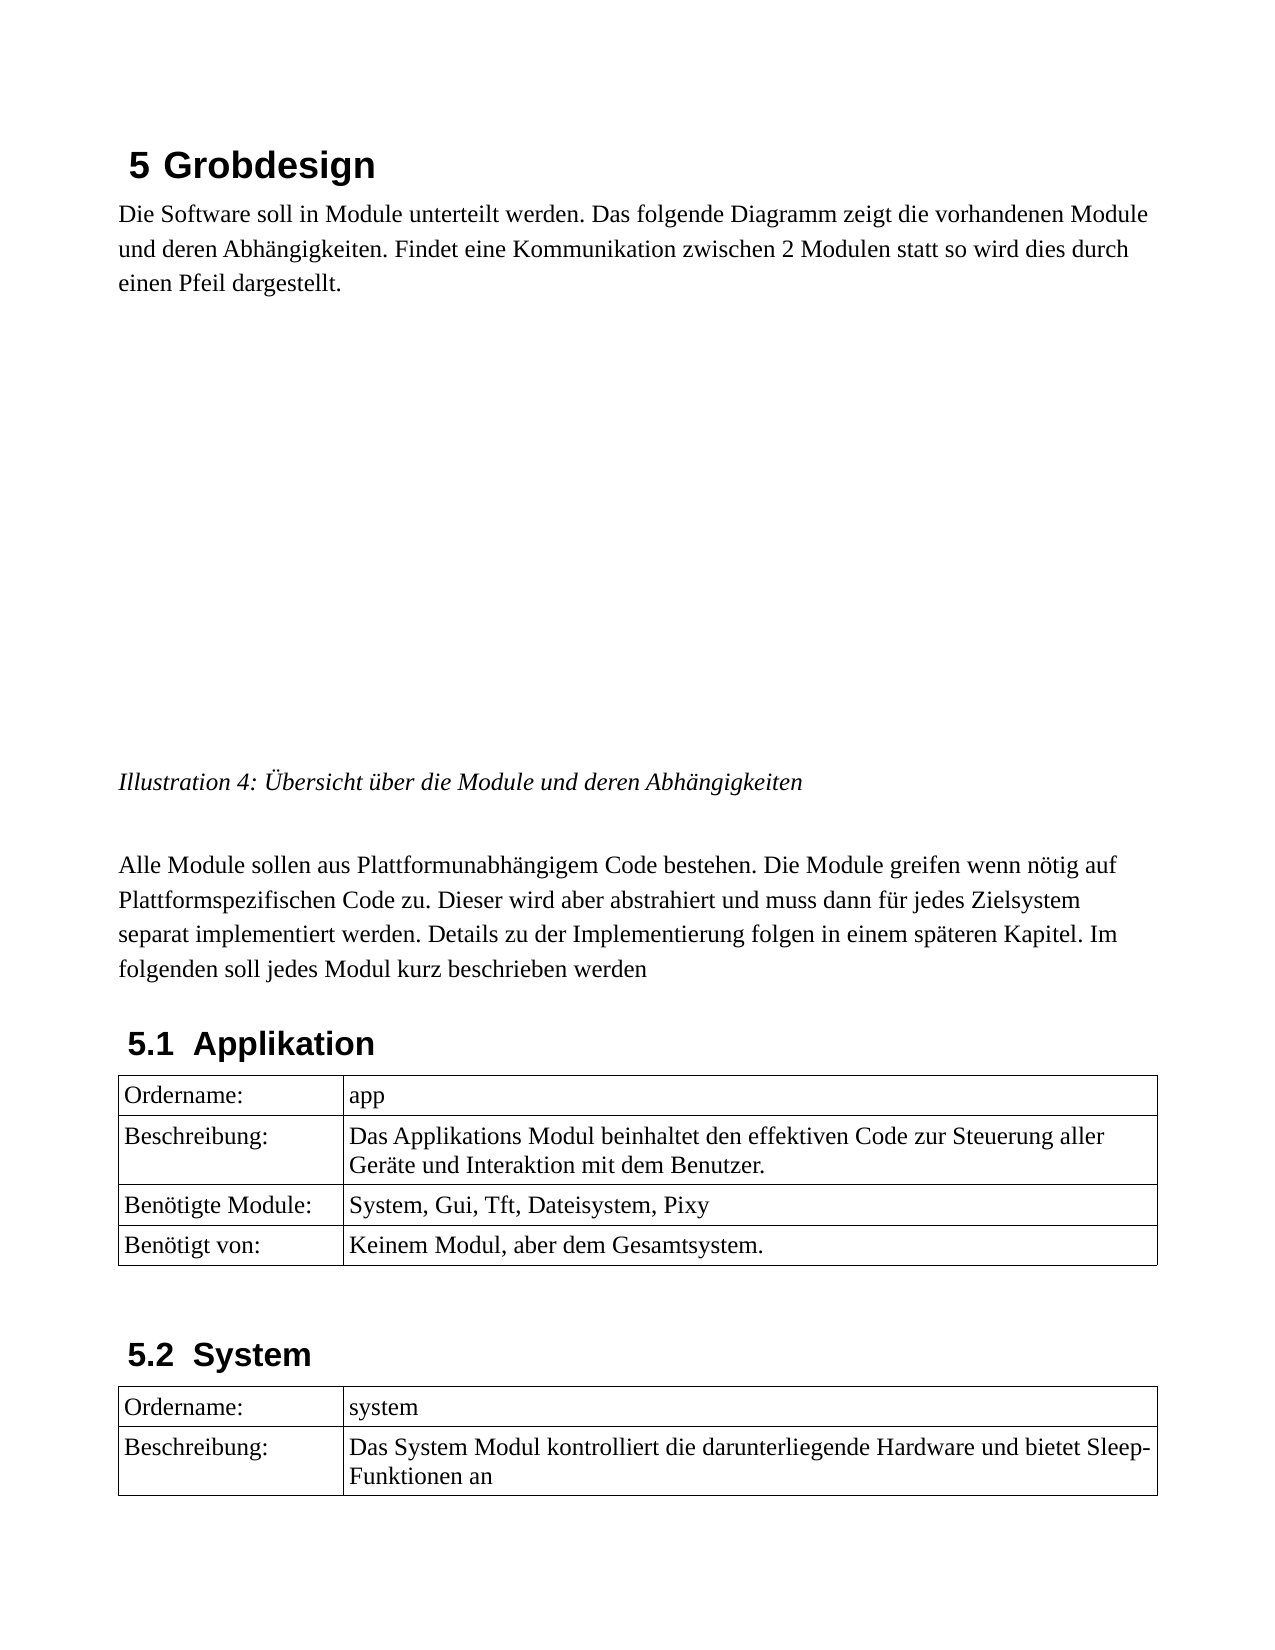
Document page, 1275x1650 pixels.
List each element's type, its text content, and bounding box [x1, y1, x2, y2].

table_header Ordername: [119, 1076, 343, 1115]
table_cell Beschreibung: [119, 1427, 343, 1495]
subtitle Applikation [118, 1024, 1157, 1062]
table_cell System, Gui, Tft, Dateisystem, Pixy [344, 1185, 1157, 1224]
table_cell Keinem Modul, aber dem Gesamtsystem. [344, 1226, 1157, 1265]
table_cell Das System Modul kontrolliert die darunterliegende Hardware und bietet Sleep-Funktionen an [344, 1427, 1157, 1495]
table_cell Benötigte Module: [119, 1185, 343, 1224]
table_header system [344, 1387, 1157, 1426]
table_header Ordername: [119, 1387, 343, 1426]
text Illustration 4: Übersicht über die Module und deren Abhängigkeiten [118, 330, 925, 796]
table_cell Benötigt von: [119, 1226, 343, 1265]
subtitle System [118, 1335, 1157, 1373]
subtitle Grobdesign [118, 143, 1157, 187]
table_cell Das Applikations Modul beinhaltet den effektiven Code zur Steuerung aller Geräte und Interaktion mit dem Benutzer. [344, 1116, 1157, 1184]
table_header app [344, 1076, 1157, 1115]
text Alle Module sollen aus Plattformunabhängigem Code bestehen. Die Module greifen wenn nötig auf Plattformspezifischen Code zu. Dieser wird aber abstrahiert und muss dann für jedes Zielsystem separat implementiert werden. Details zu der Implementierung folgen in einem späteren Kapitel. Im folgenden soll jedes Modul kurz beschrieben werden [118, 850, 1157, 982]
text Die Software soll in Module unterteilt werden. Das folgende Diagramm zeigt die vorhandenen Module und deren Abhängigkeiten. Findet eine Kommunikation zwischen 2 Modulen statt so wird dies durch einen Pfeil dargestellt. [118, 199, 1157, 297]
table_cell Beschreibung: [119, 1116, 343, 1184]
